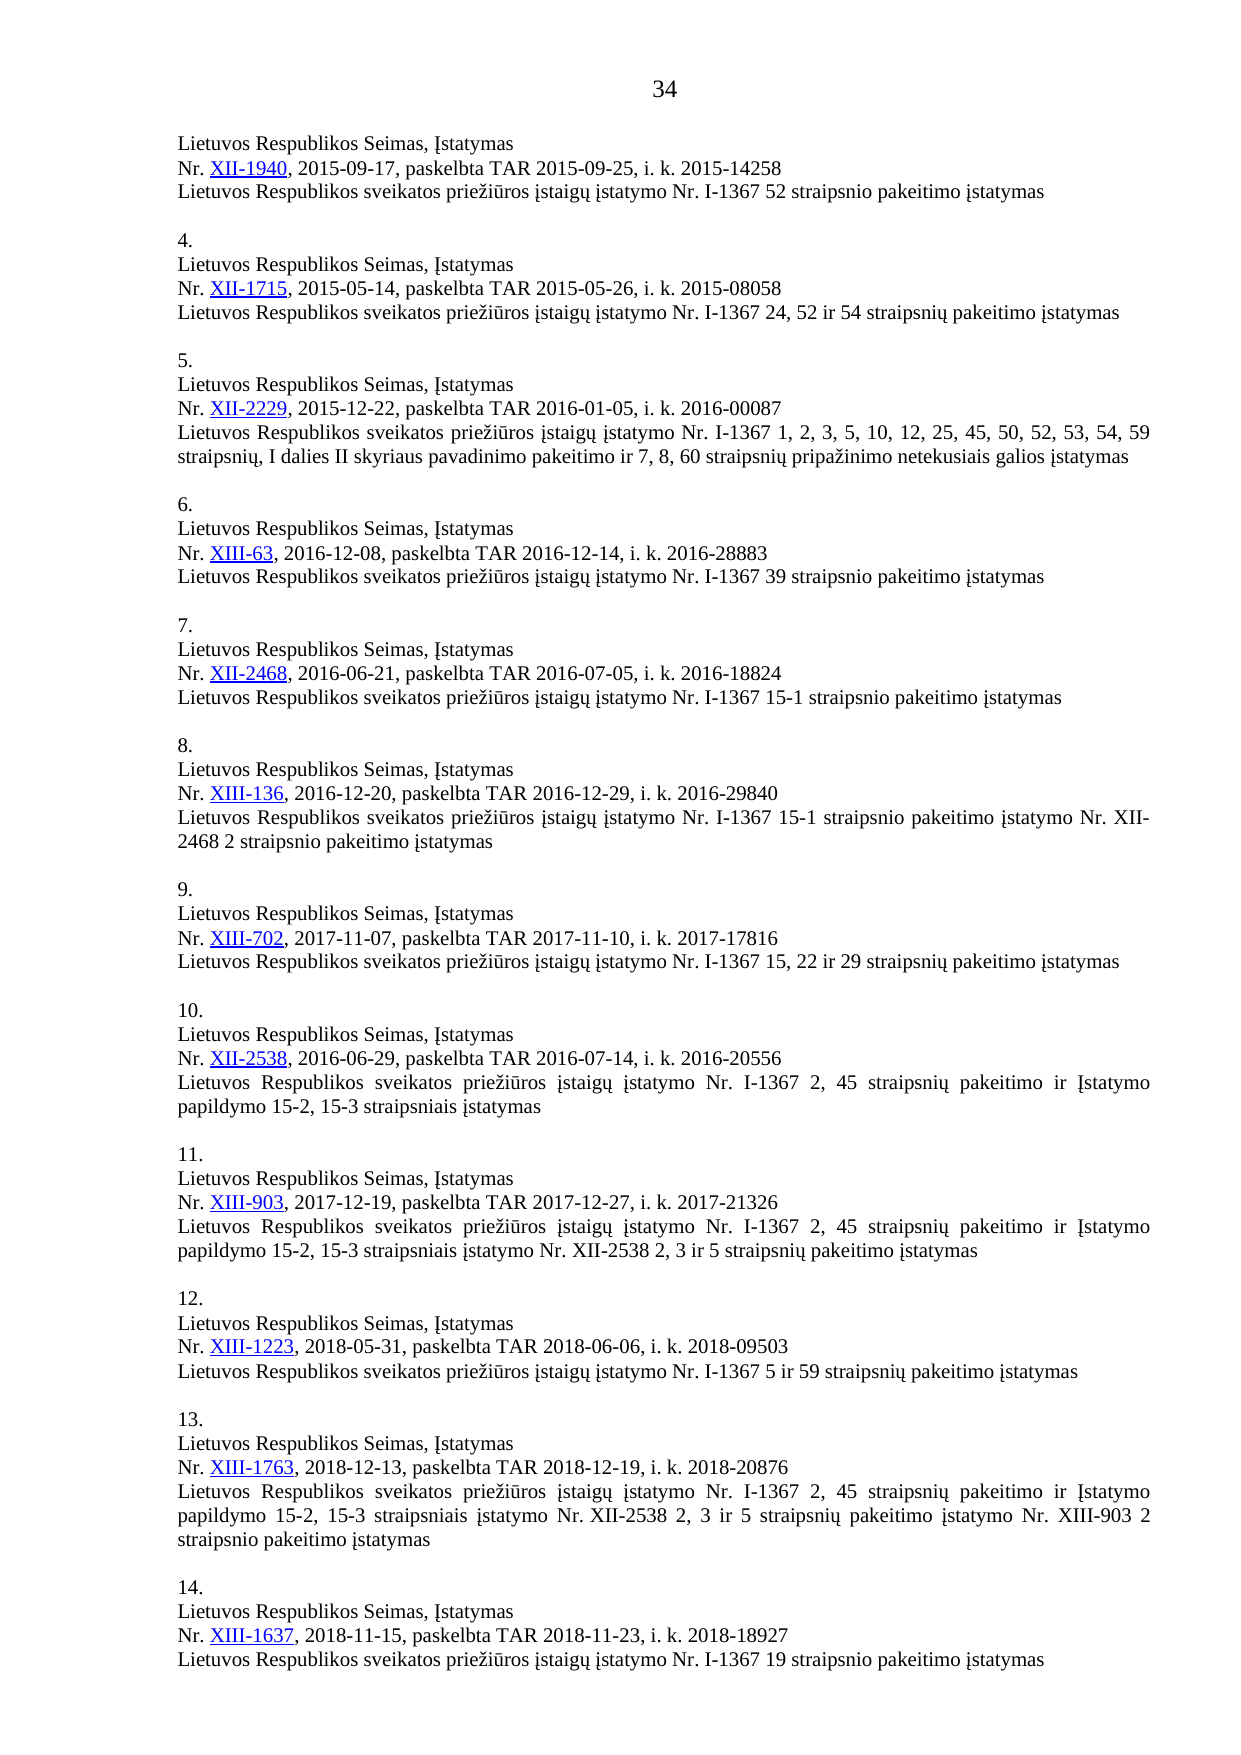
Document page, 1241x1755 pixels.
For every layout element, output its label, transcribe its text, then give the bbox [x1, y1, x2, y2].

text Lietuvos Respublikos sveikatos priežiūros įstaigų įstatymo Nr. I-1367 2, 45 straipsnių pakeitimo ir Įstatymo papildymo 15-2, 15-3 straipsniais įstatymas [177, 1070, 1152, 1118]
text Nr. XII-2229, 2015-12-22, paskelbta TAR 2016-01-05, i. k. 2016-00087 [177, 396, 1152, 420]
text Lietuvos Respublikos sveikatos priežiūros įstaigų įstatymo Nr. I-1367 1, 2, 3, 5, 10, 12, 25, 45, 50, 52, 53, 54, 59 straipsnių, I dalies II skyriaus pavadinimo pakeitimo ir 7, 8, 60 straipsnių pripažinimo netekusiais galios įstatymas [177, 420, 1152, 468]
text Lietuvos Respublikos Seimas, Įstatymas [177, 372, 1152, 396]
text Lietuvos Respublikos Seimas, Įstatymas [177, 1599, 1152, 1623]
text 13. [177, 1407, 1152, 1431]
text Nr. XIII-903, 2017-12-19, paskelbta TAR 2017-12-27, i. k. 2017-21326 [177, 1190, 1152, 1214]
text Lietuvos Respublikos Seimas, Įstatymas [177, 901, 1152, 925]
text Lietuvos Respublikos sveikatos priežiūros įstaigų įstatymo Nr. I-1367 15, 22 ir 29 straipsnių pakeitimo įstatymas [177, 949, 1152, 973]
text 10. [177, 998, 1152, 1022]
text Nr. XIII-702, 2017-11-07, paskelbta TAR 2017-11-10, i. k. 2017-17816 [177, 925, 1152, 949]
text Lietuvos Respublikos Seimas, Įstatymas [177, 131, 1152, 155]
text Nr. XIII-1637, 2018-11-15, paskelbta TAR 2018-11-23, i. k. 2018-18927 [177, 1623, 1152, 1647]
text 11. [177, 1142, 1152, 1166]
text Lietuvos Respublikos Seimas, Įstatymas [177, 516, 1152, 540]
text Lietuvos Respublikos sveikatos priežiūros įstaigų įstatymo Nr. I-1367 24, 52 ir 54 straipsnių pakeitimo įstatymas [177, 300, 1152, 324]
text Lietuvos Respublikos sveikatos priežiūros įstaigų įstatymo Nr. I-1367 15-1 straipsnio pakeitimo įstatymo Nr. XII-2468 2 straipsnio pakeitimo įstatymas [177, 805, 1152, 853]
text Lietuvos Respublikos Seimas, Įstatymas [177, 1022, 1152, 1046]
text Nr. XII-2538, 2016-06-29, paskelbta TAR 2016-07-14, i. k. 2016-20556 [177, 1046, 1152, 1070]
text Lietuvos Respublikos sveikatos priežiūros įstaigų įstatymo Nr. I-1367 39 straipsnio pakeitimo įstatymas [177, 564, 1152, 588]
text 12. [177, 1286, 1152, 1310]
text Lietuvos Respublikos Seimas, Įstatymas [177, 1431, 1152, 1455]
text 8. [177, 733, 1152, 757]
text Nr. XII-1940, 2015-09-17, paskelbta TAR 2015-09-25, i. k. 2015-14258 [177, 155, 1152, 179]
text Lietuvos Respublikos Seimas, Įstatymas [177, 252, 1152, 276]
text Nr. XIII-63, 2016-12-08, paskelbta TAR 2016-12-14, i. k. 2016-28883 [177, 540, 1152, 564]
text Nr. XII-1715, 2015-05-14, paskelbta TAR 2015-05-26, i. k. 2015-08058 [177, 276, 1152, 300]
text 5. [177, 348, 1152, 372]
text 14. [177, 1575, 1152, 1599]
text Lietuvos Respublikos Seimas, Įstatymas [177, 637, 1152, 661]
text Nr. XII-2468, 2016-06-21, paskelbta TAR 2016-07-05, i. k. 2016-18824 [177, 661, 1152, 685]
text Lietuvos Respublikos sveikatos priežiūros įstaigų įstatymo Nr. I-1367 2, 45 straipsnių pakeitimo ir Įstatymo papildymo 15-2, 15-3 straipsniais įstatymo Nr. XII-2538 2, 3 ir 5 straipsnių pakeitimo įstatymas [177, 1214, 1152, 1262]
text Lietuvos Respublikos sveikatos priežiūros įstaigų įstatymo Nr. I-1367 5 ir 59 straipsnių pakeitimo įstatymas [177, 1358, 1152, 1383]
text Lietuvos Respublikos Seimas, Įstatymas [177, 1166, 1152, 1190]
text 9. [177, 877, 1152, 901]
text Nr. XIII-1223, 2018-05-31, paskelbta TAR 2018-06-06, i. k. 2018-09503 [177, 1334, 1152, 1358]
text Lietuvos Respublikos sveikatos priežiūros įstaigų įstatymo Nr. I-1367 52 straipsnio pakeitimo įstatymas [177, 179, 1152, 203]
text Lietuvos Respublikos Seimas, Įstatymas [177, 757, 1152, 781]
text 4. [177, 228, 1152, 252]
text Lietuvos Respublikos sveikatos priežiūros įstaigų įstatymo Nr. I-1367 15-1 straipsnio pakeitimo įstatymas [177, 685, 1152, 709]
text Nr. XIII-136, 2016-12-20, paskelbta TAR 2016-12-29, i. k. 2016-29840 [177, 781, 1152, 805]
text Lietuvos Respublikos Seimas, Įstatymas [177, 1310, 1152, 1334]
text 7. [177, 613, 1152, 637]
text 6. [177, 492, 1152, 516]
text Lietuvos Respublikos sveikatos priežiūros įstaigų įstatymo Nr. I-1367 19 straipsnio pakeitimo įstatymas [177, 1647, 1152, 1671]
text Lietuvos Respublikos sveikatos priežiūros įstaigų įstatymo Nr. I-1367 2, 45 straipsnių pakeitimo ir Įstatymo papildymo 15-2, 15-3 straipsniais įstatymo Nr. XII-2538 2, 3 ir 5 straipsnių pakeitimo įstatymo Nr. XIII-903 2 straipsnio pakeitimo įstatymas [177, 1479, 1152, 1551]
text Nr. XIII-1763, 2018-12-13, paskelbta TAR 2018-12-19, i. k. 2018-20876 [177, 1455, 1152, 1479]
